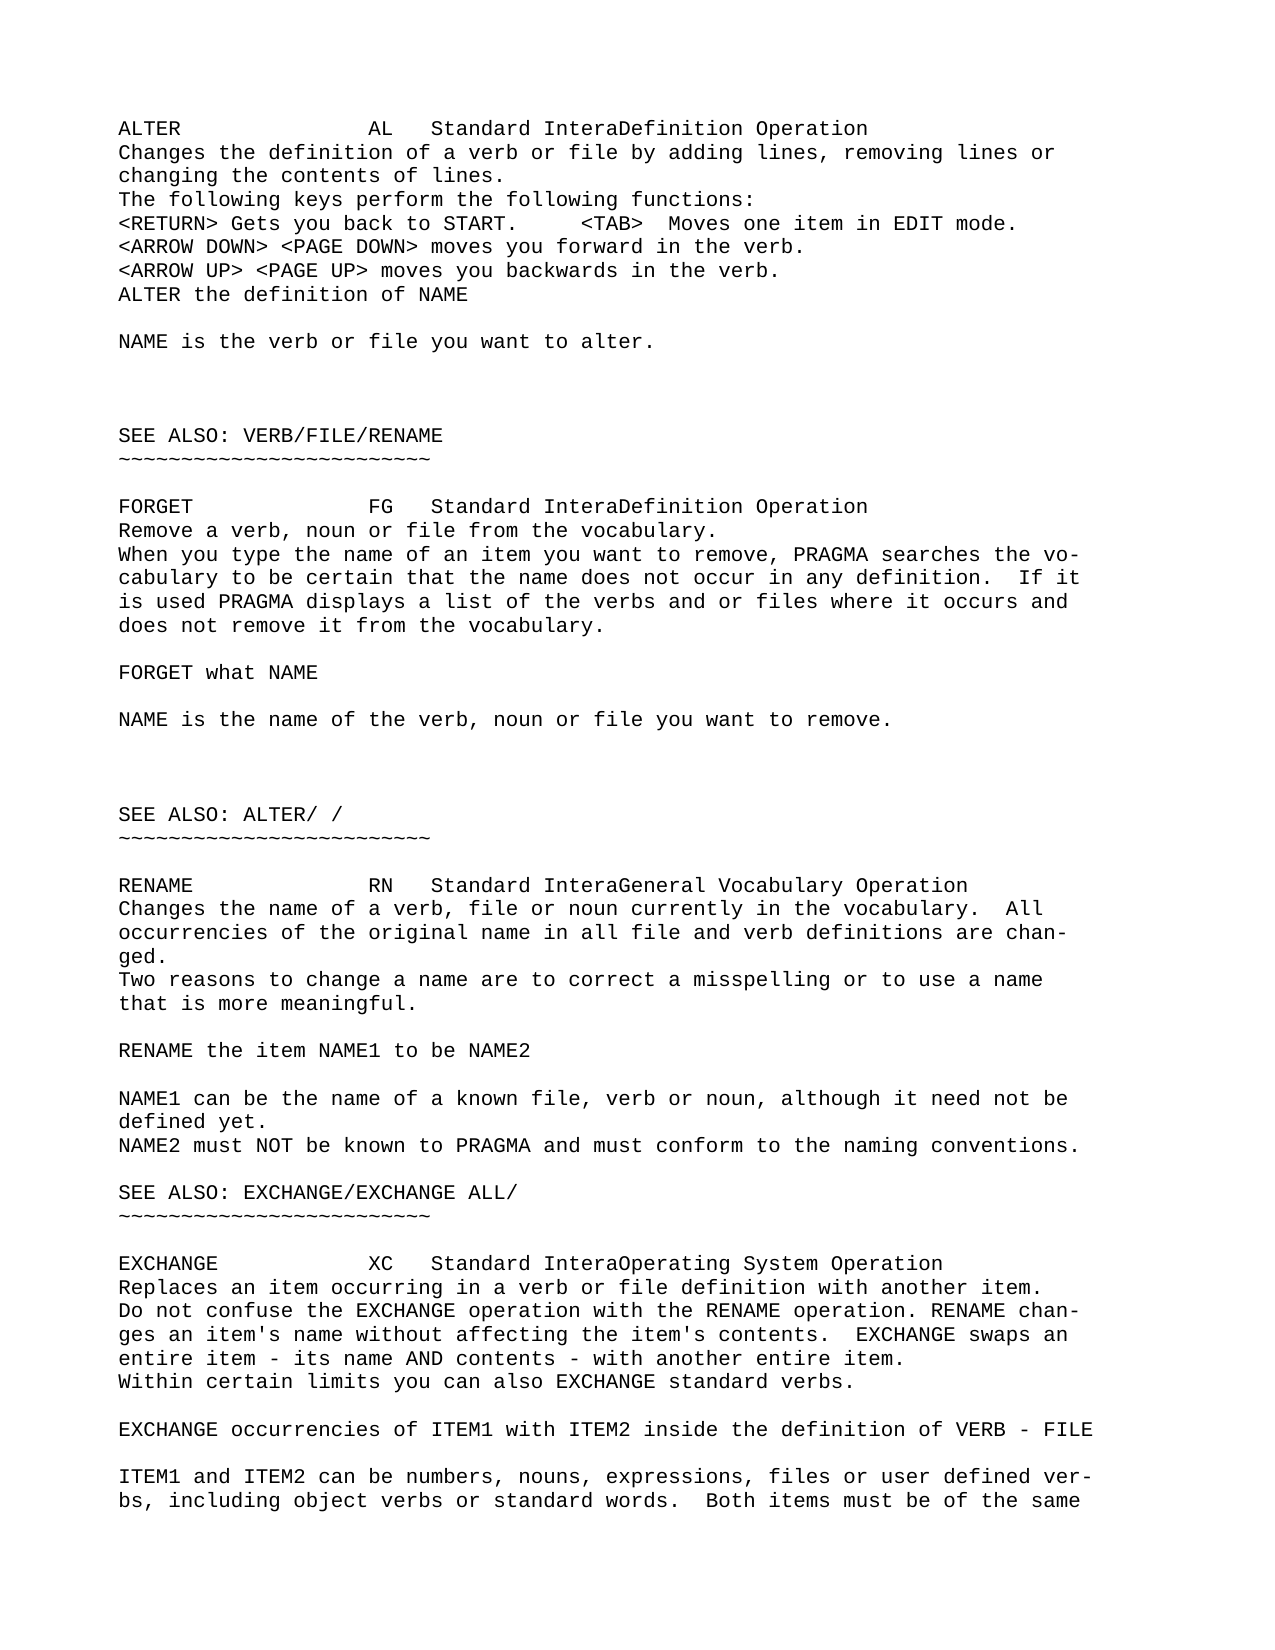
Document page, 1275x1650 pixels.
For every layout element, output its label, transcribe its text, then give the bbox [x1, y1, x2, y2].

text changing the contents of lines. [118, 165, 1157, 189]
text ~~~~~~~~~~~~~~~~~~~~~~~~~ [118, 1206, 1157, 1229]
text Changes the definition of a verb or file by adding lines, removing lines or [118, 142, 1157, 165]
text that is more meaningful. [118, 993, 1157, 1017]
text Remove a verb, noun or file from the vocabulary. [118, 520, 1157, 544]
text Replaces an item occurring in a verb or file definition with another item. [118, 1277, 1157, 1300]
text <RETURN> Gets you back to START. <TAB> Moves one item in EDIT mode. [118, 213, 1157, 236]
text is used PRAGMA displays a list of the verbs and or files where it occurs and [118, 591, 1157, 615]
text ~~~~~~~~~~~~~~~~~~~~~~~~~ [118, 449, 1157, 473]
text EXCHANGE XC Standard InteraOperating System Operation [118, 1253, 1157, 1277]
text Changes the name of a verb, file or noun currently in the vocabulary. All [118, 898, 1157, 922]
text ~~~~~~~~~~~~~~~~~~~~~~~~~ [118, 827, 1157, 851]
text ged. [118, 946, 1157, 969]
text FORGET what NAME [118, 662, 1157, 686]
text ALTER AL Standard InteraDefinition Operation [118, 118, 1157, 142]
text SEE ALSO: ALTER/ / [118, 804, 1157, 827]
text ITEM1 and ITEM2 can be numbers, nouns, expressions, files or user defined ver- [118, 1466, 1157, 1489]
text Two reasons to change a name are to correct a misspelling or to use a name [118, 969, 1157, 993]
text ges an item's name without affecting the item's contents. EXCHANGE swaps an [118, 1324, 1157, 1348]
text SEE ALSO: EXCHANGE/EXCHANGE ALL/ [118, 1182, 1157, 1206]
text RENAME RN Standard InteraGeneral Vocabulary Operation [118, 875, 1157, 898]
text NAME1 can be the name of a known file, verb or noun, although it need not be [118, 1088, 1157, 1111]
text NAME2 must NOT be known to PRAGMA and must conform to the naming conventions. [118, 1135, 1157, 1158]
text NAME is the verb or file you want to alter. [118, 331, 1157, 354]
text ALTER the definition of NAME [118, 284, 1157, 307]
text defined yet. [118, 1111, 1157, 1135]
text EXCHANGE occurrencies of ITEM1 with ITEM2 inside the definition of VERB - FILE [118, 1419, 1157, 1442]
text Do not confuse the EXCHANGE operation with the RENAME operation. RENAME chan- [118, 1300, 1157, 1324]
text Within certain limits you can also EXCHANGE standard verbs. [118, 1371, 1157, 1395]
text entire item - its name AND contents - with another entire item. [118, 1348, 1157, 1371]
text FORGET FG Standard InteraDefinition Operation [118, 496, 1157, 520]
text The following keys perform the following functions: [118, 189, 1157, 213]
text NAME is the name of the verb, noun or file you want to remove. [118, 709, 1157, 733]
text cabulary to be certain that the name does not occur in any definition. If it [118, 567, 1157, 591]
text bs, including object verbs or standard words. Both items must be of the same [118, 1489, 1157, 1513]
text does not remove it from the vocabulary. [118, 615, 1157, 638]
text SEE ALSO: VERB/FILE/RENAME [118, 426, 1157, 449]
text <ARROW UP> <PAGE UP> moves you backwards in the verb. [118, 260, 1157, 284]
text When you type the name of an item you want to remove, PRAGMA searches the vo- [118, 544, 1157, 567]
text <ARROW DOWN> <PAGE DOWN> moves you forward in the verb. [118, 236, 1157, 260]
text RENAME the item NAME1 to be NAME2 [118, 1040, 1157, 1064]
text occurrencies of the original name in all file and verb definitions are chan- [118, 922, 1157, 946]
